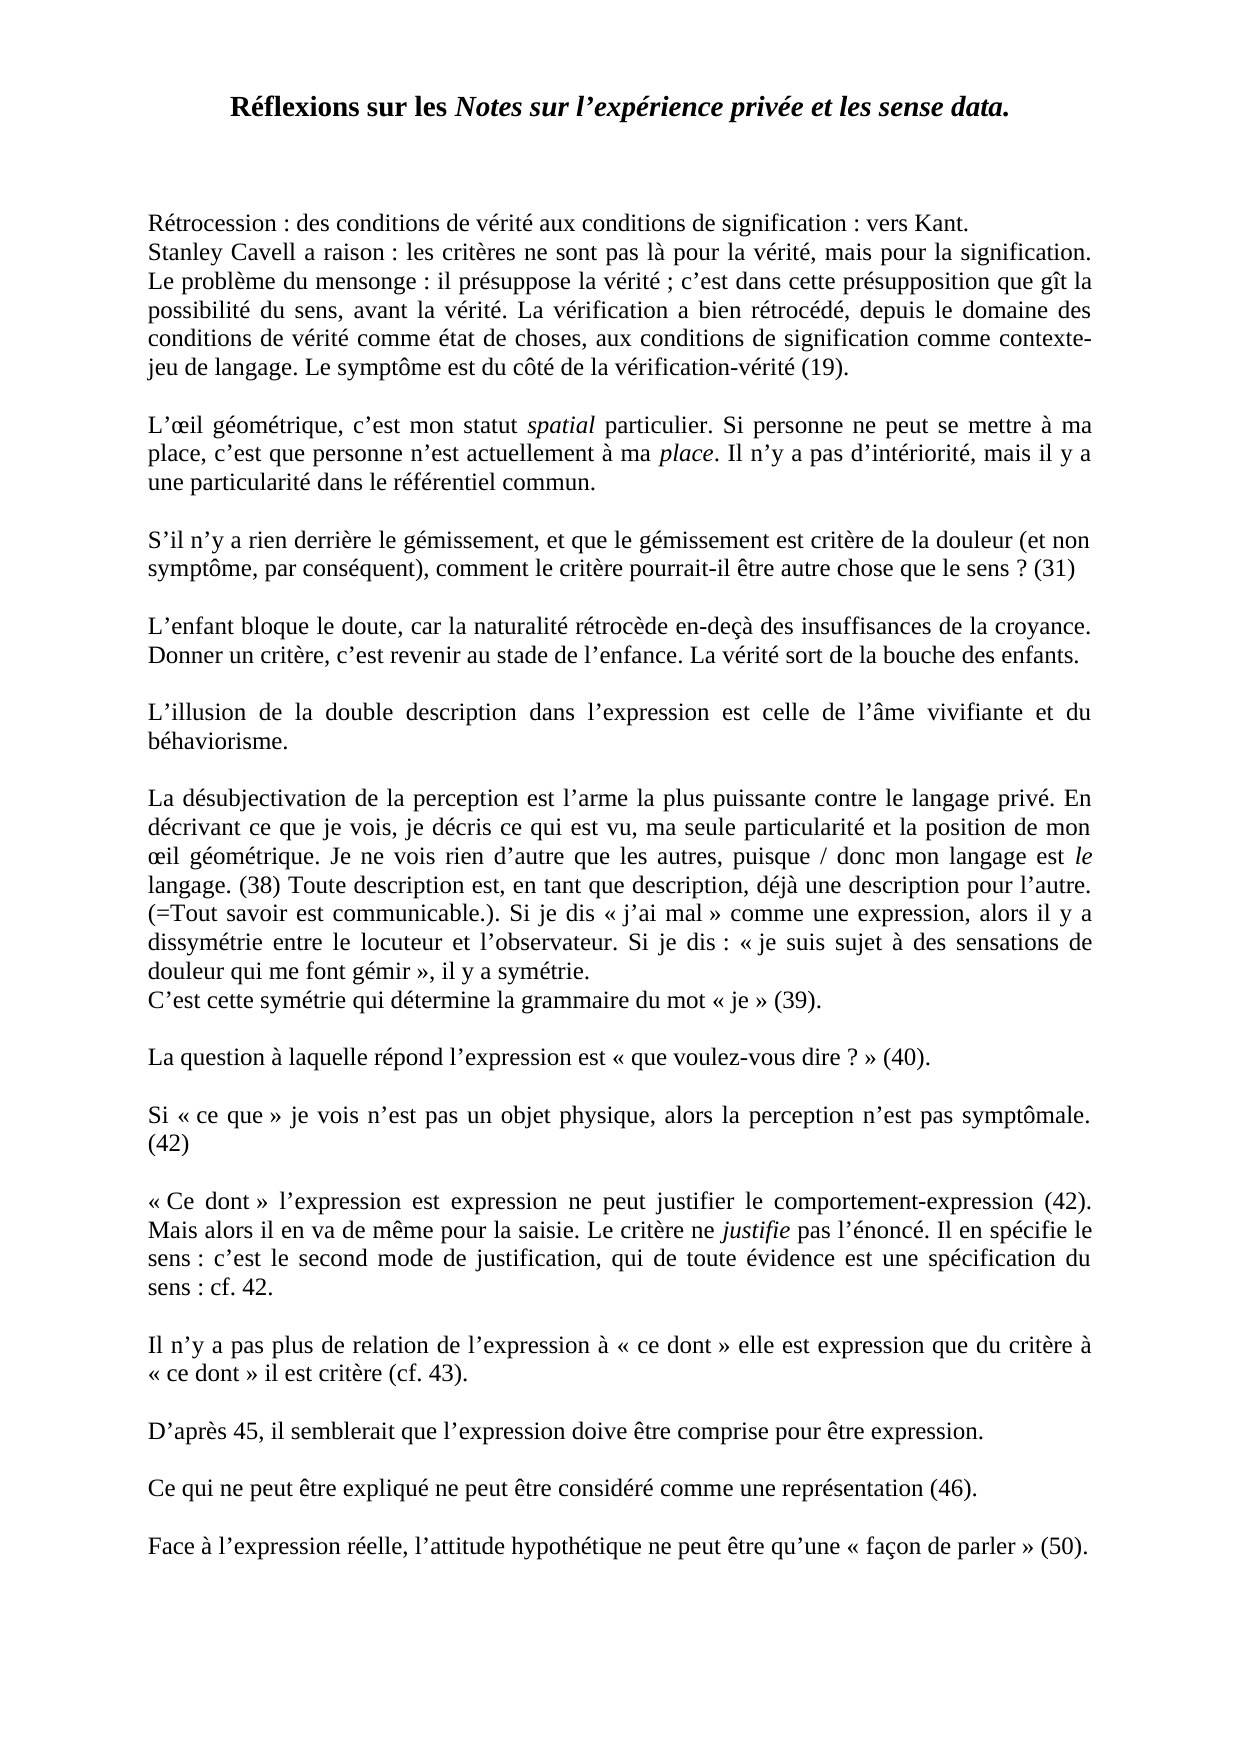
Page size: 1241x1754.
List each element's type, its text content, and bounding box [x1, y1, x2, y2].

text « Ce dont » l’expression est expression ne peut justifier le comportement-expression (42). Mais alors il en va de même pour la saisie. Le critère ne justifie pas l’énoncé. Il en spécifie le sens : c’est le second mode de justification, qui de toute évidence est une spécification du sens : cf. 42. [148, 1186, 1092, 1301]
text Rétrocession : des conditions de vérité aux conditions de signification : vers Kant. [148, 208, 1092, 237]
text La question à laquelle répond l’expression est « que voulez-vous dire ? » (40). [148, 1042, 1092, 1071]
text L’enfant bloque le doute, car la naturalité rétrocède en-deçà des insuffisances de la croyance. Donner un critère, c’est revenir au stade de l’enfance. La vérité sort de la bouche des enfants. [148, 611, 1092, 668]
text Ce qui ne peut être expliqué ne peut être considéré comme une représentation (46). [148, 1473, 1092, 1502]
text Si « ce que » je vois n’est pas un objet physique, alors la perception n’est pas symptômale.(42) [148, 1100, 1092, 1157]
text L’illusion de la double description dans l’expression est celle de l’âme vivifiante et du béhaviorisme. [148, 697, 1092, 755]
text Il n’y a pas plus de relation de l’expression à « ce dont » elle est expression que du critère à « ce dont » il est critère (cf. 43). [148, 1330, 1092, 1387]
text Réflexions sur les Notes sur l’expérience privée et les sense data. [148, 89, 1092, 122]
text D’après 45, il semblerait que l’expression doive être comprise pour être expression. [148, 1416, 1092, 1445]
text S’il n’y a rien derrière le gémissement, et que le gémissement est critère de la douleur (et non symptôme, par conséquent), comment le critère pourrait-il être autre chose que le sens ? (31) [148, 525, 1092, 582]
text Face à l’expression réelle, l’attitude hypothétique ne peut être qu’une « façon de parler » (50). [148, 1531, 1092, 1560]
text Stanley Cavell a raison : les critères ne sont pas là pour la vérité, mais pour la signification. Le problème du mensonge : il présuppose la vérité ; c’est dans cette présupposition que gît la possibilité du sens, avant la vérité. La vérification a bien rétrocédé, depuis le domaine des conditions de vérité comme état de choses, aux conditions de signification comme contexte-jeu de langage. Le symptôme est du côté de la vérification-vérité (19). [148, 237, 1092, 381]
text L’œil géométrique, c’est mon statut spatial particulier. Si personne ne peut se mettre à ma place, c’est que personne n’est actuellement à ma place. Il n’y a pas d’intériorité, mais il y a une particularité dans le référentiel commun. [148, 410, 1092, 496]
text La désubjectivation de la perception est l’arme la plus puissante contre le langage privé. En décrivant ce que je vois, je décris ce qui est vu, ma seule particularité et la position de mon œil géométrique. Je ne vois rien d’autre que les autres, puisque / donc mon langage est le langage. (38) Toute description est, en tant que description, déjà une description pour l’autre. (=Tout savoir est communicable.). Si je dis « j’ai mal » comme une expression, alors il y a dissymétrie entre le locuteur et l’observateur. Si je dis : « je suis sujet à des sensations de douleur qui me font gémir », il y a symétrie. [148, 783, 1092, 985]
text C’est cette symétrie qui détermine la grammaire du mot « je » (39). [148, 985, 1092, 1013]
